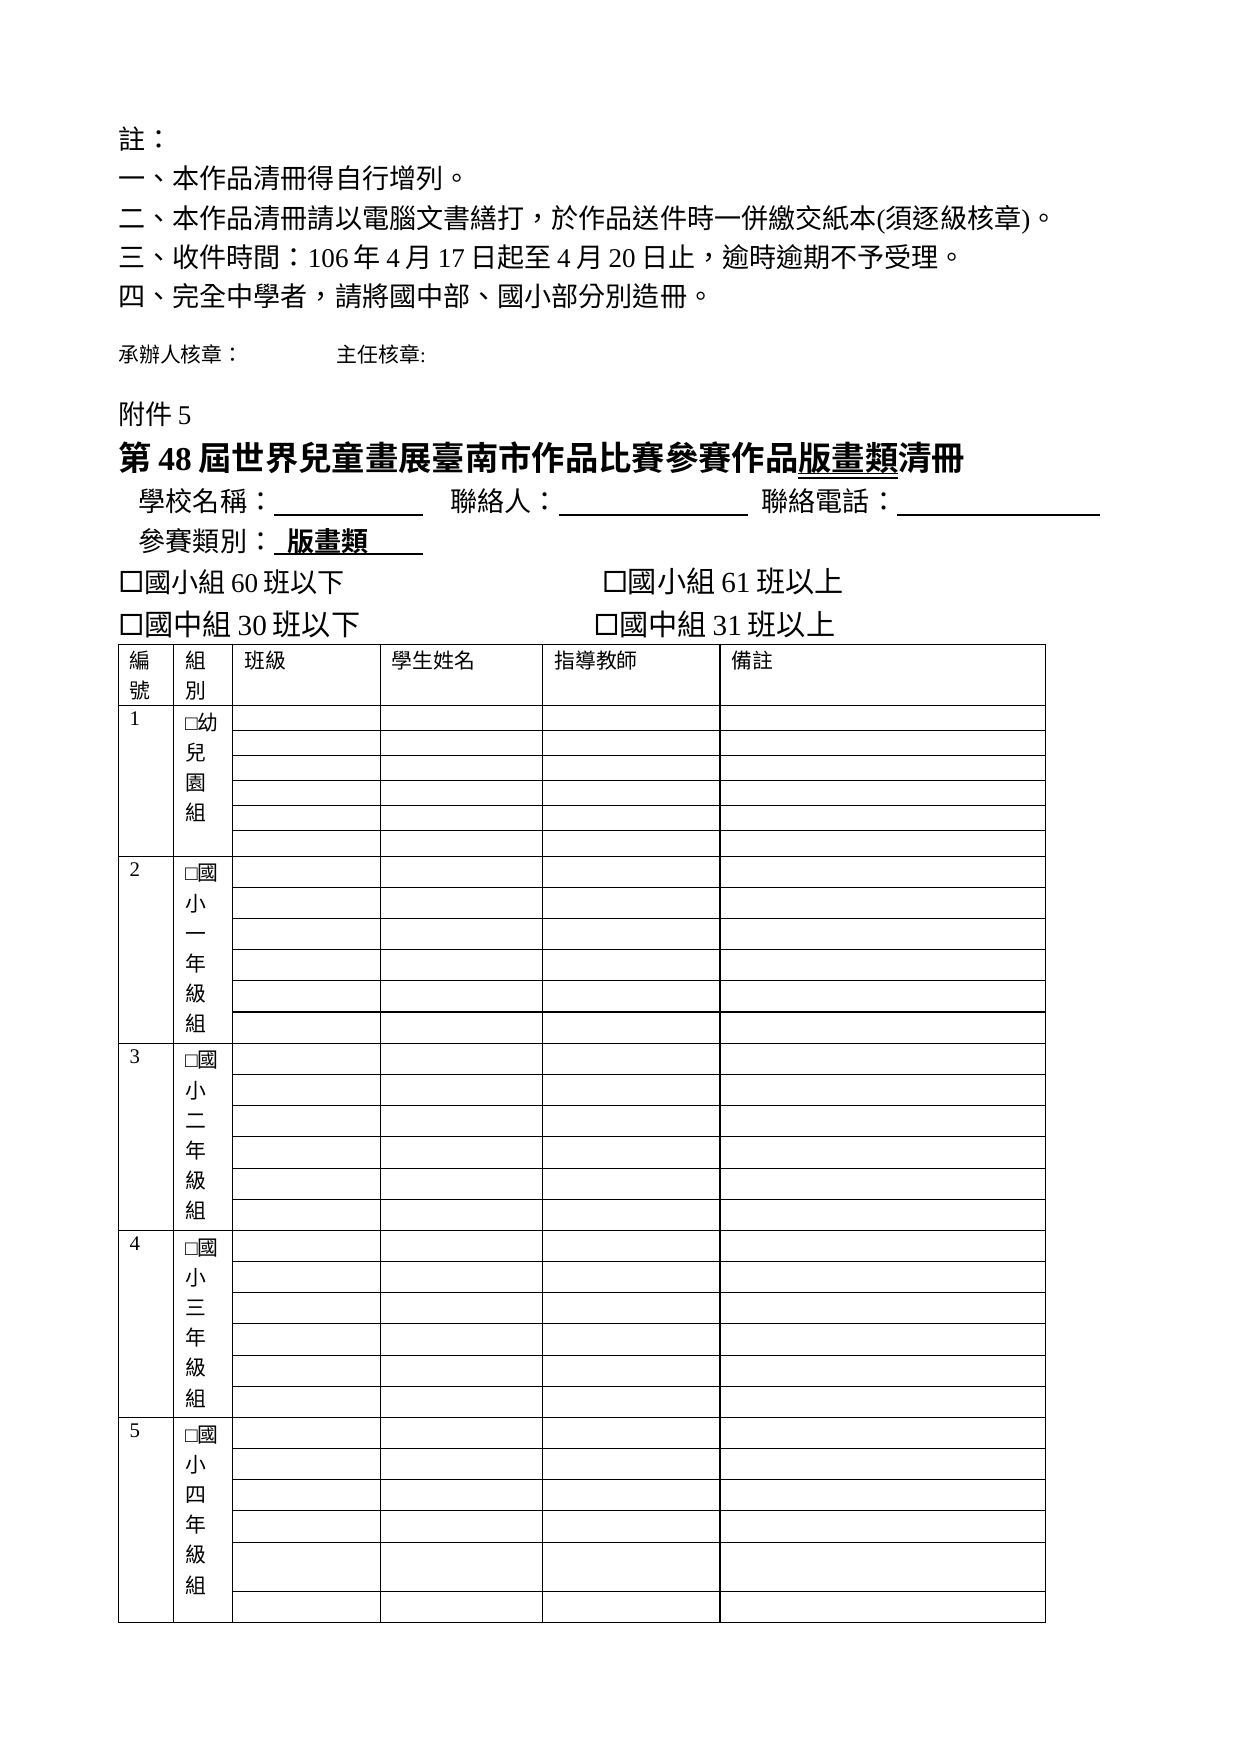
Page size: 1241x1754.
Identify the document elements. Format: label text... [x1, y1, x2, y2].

table_cell [381, 706, 542, 730]
table_cell [381, 888, 542, 918]
table_cell [233, 731, 380, 755]
table_cell [721, 806, 1045, 830]
table_cell [721, 1013, 1045, 1043]
table_cell [721, 950, 1045, 980]
table_header 編號 [119, 645, 173, 705]
table_cell [233, 1418, 380, 1448]
table_cell [381, 857, 542, 887]
table_cell [721, 919, 1045, 949]
table_cell [543, 781, 719, 805]
table_cell 1 [119, 706, 173, 856]
table_cell [381, 1262, 542, 1292]
table_cell [233, 1013, 380, 1043]
table_cell [381, 831, 542, 856]
table_cell [543, 1356, 719, 1386]
table_cell [543, 1293, 719, 1323]
table_cell [543, 756, 719, 780]
table_cell [543, 831, 719, 856]
table_cell [543, 857, 719, 887]
table_cell [543, 1262, 719, 1292]
table_cell [381, 1511, 542, 1542]
table_cell [233, 1293, 380, 1323]
table_cell [233, 1324, 380, 1354]
table_cell [381, 806, 542, 830]
text 承辦人核章： 主任核章: [118, 338, 1122, 369]
table_cell [381, 1044, 542, 1074]
table_cell [233, 806, 380, 830]
table_cell [721, 706, 1045, 730]
table_cell [381, 1293, 542, 1323]
table_cell [233, 950, 380, 980]
table_cell [543, 1418, 719, 1448]
table_cell □幼兒園組 [174, 706, 232, 856]
table_cell [381, 1200, 542, 1230]
table_cell [543, 888, 719, 918]
text 國中組30班以下 國中組31班以上 [118, 601, 1122, 643]
table_cell [721, 731, 1045, 755]
table_cell [721, 1511, 1045, 1542]
table_cell [381, 756, 542, 780]
table_cell [721, 1592, 1045, 1622]
table_cell [721, 981, 1045, 1011]
table_cell □國小三年級組 [174, 1231, 232, 1417]
table_cell 2 [119, 857, 173, 1043]
table_cell [381, 1480, 542, 1510]
table_header 學生姓名 [381, 645, 542, 705]
table_cell [233, 1169, 380, 1198]
table_cell □國小一年級組 [174, 857, 232, 1043]
table_cell [721, 1044, 1045, 1074]
table_cell [721, 1262, 1045, 1292]
table_cell [381, 731, 542, 755]
table_cell [543, 1543, 719, 1591]
table_cell [381, 1169, 542, 1198]
table_cell [543, 1044, 719, 1074]
table_cell [721, 831, 1045, 856]
table_cell [721, 1543, 1045, 1591]
table_cell [381, 1543, 542, 1591]
text 參賽類別： 版畫類 [118, 519, 1122, 559]
table_cell [233, 981, 380, 1011]
table_cell [543, 1137, 719, 1167]
table_cell [233, 1044, 380, 1074]
table_cell [233, 1356, 380, 1386]
table_cell 3 [119, 1044, 173, 1230]
table_cell [543, 806, 719, 830]
table_cell [381, 1231, 542, 1261]
table_cell [233, 706, 380, 730]
table_cell [381, 1592, 542, 1622]
table_cell [543, 1013, 719, 1043]
table_cell [543, 1075, 719, 1105]
table_cell [543, 1449, 719, 1479]
table_cell [233, 1511, 380, 1542]
table_cell [233, 1480, 380, 1510]
table_cell 5 [119, 1418, 173, 1622]
table_cell [381, 1106, 542, 1136]
table_cell [233, 1231, 380, 1261]
table_cell [381, 1356, 542, 1386]
table_cell [721, 1387, 1045, 1417]
table_cell [543, 731, 719, 755]
table_cell [233, 831, 380, 856]
table_cell [543, 1324, 719, 1354]
table_cell [543, 1169, 719, 1198]
table_cell [233, 781, 380, 805]
table_cell [381, 1418, 542, 1448]
table_cell [721, 1137, 1045, 1167]
table_cell [543, 706, 719, 730]
table_cell [721, 1356, 1045, 1386]
table_cell [721, 1293, 1045, 1323]
table_cell [543, 950, 719, 980]
table_cell [381, 1075, 542, 1105]
text 附件5 [118, 393, 1122, 432]
table_cell [543, 981, 719, 1011]
table_cell [543, 1231, 719, 1261]
table_cell [233, 1200, 380, 1230]
table_cell [233, 857, 380, 887]
table_cell [233, 919, 380, 949]
table_cell [381, 1137, 542, 1167]
table_cell [381, 781, 542, 805]
table_cell [233, 1592, 380, 1622]
table_cell [233, 1543, 380, 1591]
table_cell [233, 1262, 380, 1292]
text 學校名稱： 聯絡人： 聯絡電話： [118, 480, 1122, 519]
table_cell [381, 1013, 542, 1043]
table_cell [233, 888, 380, 918]
text 國小組60班以下 國小組61班以上 [118, 559, 1122, 601]
table_cell [721, 1106, 1045, 1136]
table_cell [721, 1200, 1045, 1230]
table_cell [721, 888, 1045, 918]
table_cell [543, 1106, 719, 1136]
table_cell [721, 1480, 1045, 1510]
table_cell [543, 1200, 719, 1230]
table_cell [233, 1387, 380, 1417]
table_cell [543, 1592, 719, 1622]
table_cell [543, 919, 719, 949]
table_cell [721, 1231, 1045, 1261]
table_cell [233, 1449, 380, 1479]
table_cell [721, 781, 1045, 805]
table_cell [381, 950, 542, 980]
table_cell [233, 756, 380, 780]
table_cell [233, 1075, 380, 1105]
table_header 指導教師 [543, 645, 719, 705]
table_cell □國小四年級組 [174, 1418, 232, 1622]
table_cell [721, 1418, 1045, 1448]
table_cell [721, 1449, 1045, 1479]
text 第48屆世界兒童畫展臺南市作品比賽參賽作品版畫類清冊 [118, 432, 1122, 480]
table_cell [543, 1480, 719, 1510]
table_cell [721, 1075, 1045, 1105]
table_cell [381, 1449, 542, 1479]
table_cell [233, 1106, 380, 1136]
table_cell [381, 1324, 542, 1354]
table_cell [381, 1387, 542, 1417]
text 註： 一、本作品清冊得自行增列。 二、本作品清冊請以電腦文書繕打，於作品送件時一併繳交紙本(須逐級核章)。 三、收件時間：106年4月17日起至4月20日止，逾時逾期不予受理。 四、完全中學者，請將國中部、國小部分別造冊。 [118, 118, 1122, 314]
table_cell □國小二年級組 [174, 1044, 232, 1230]
table_cell [543, 1387, 719, 1417]
table_cell [721, 756, 1045, 780]
table_header 班級 [233, 645, 380, 705]
table_cell [721, 1169, 1045, 1198]
table_header 備註 [721, 645, 1045, 705]
table_cell [233, 1137, 380, 1167]
table_header 組別 [174, 645, 232, 705]
table_cell [721, 1324, 1045, 1354]
table_cell 4 [119, 1231, 173, 1417]
table_cell [381, 981, 542, 1011]
table_cell [381, 919, 542, 949]
table_cell [721, 857, 1045, 887]
table_cell [543, 1511, 719, 1542]
